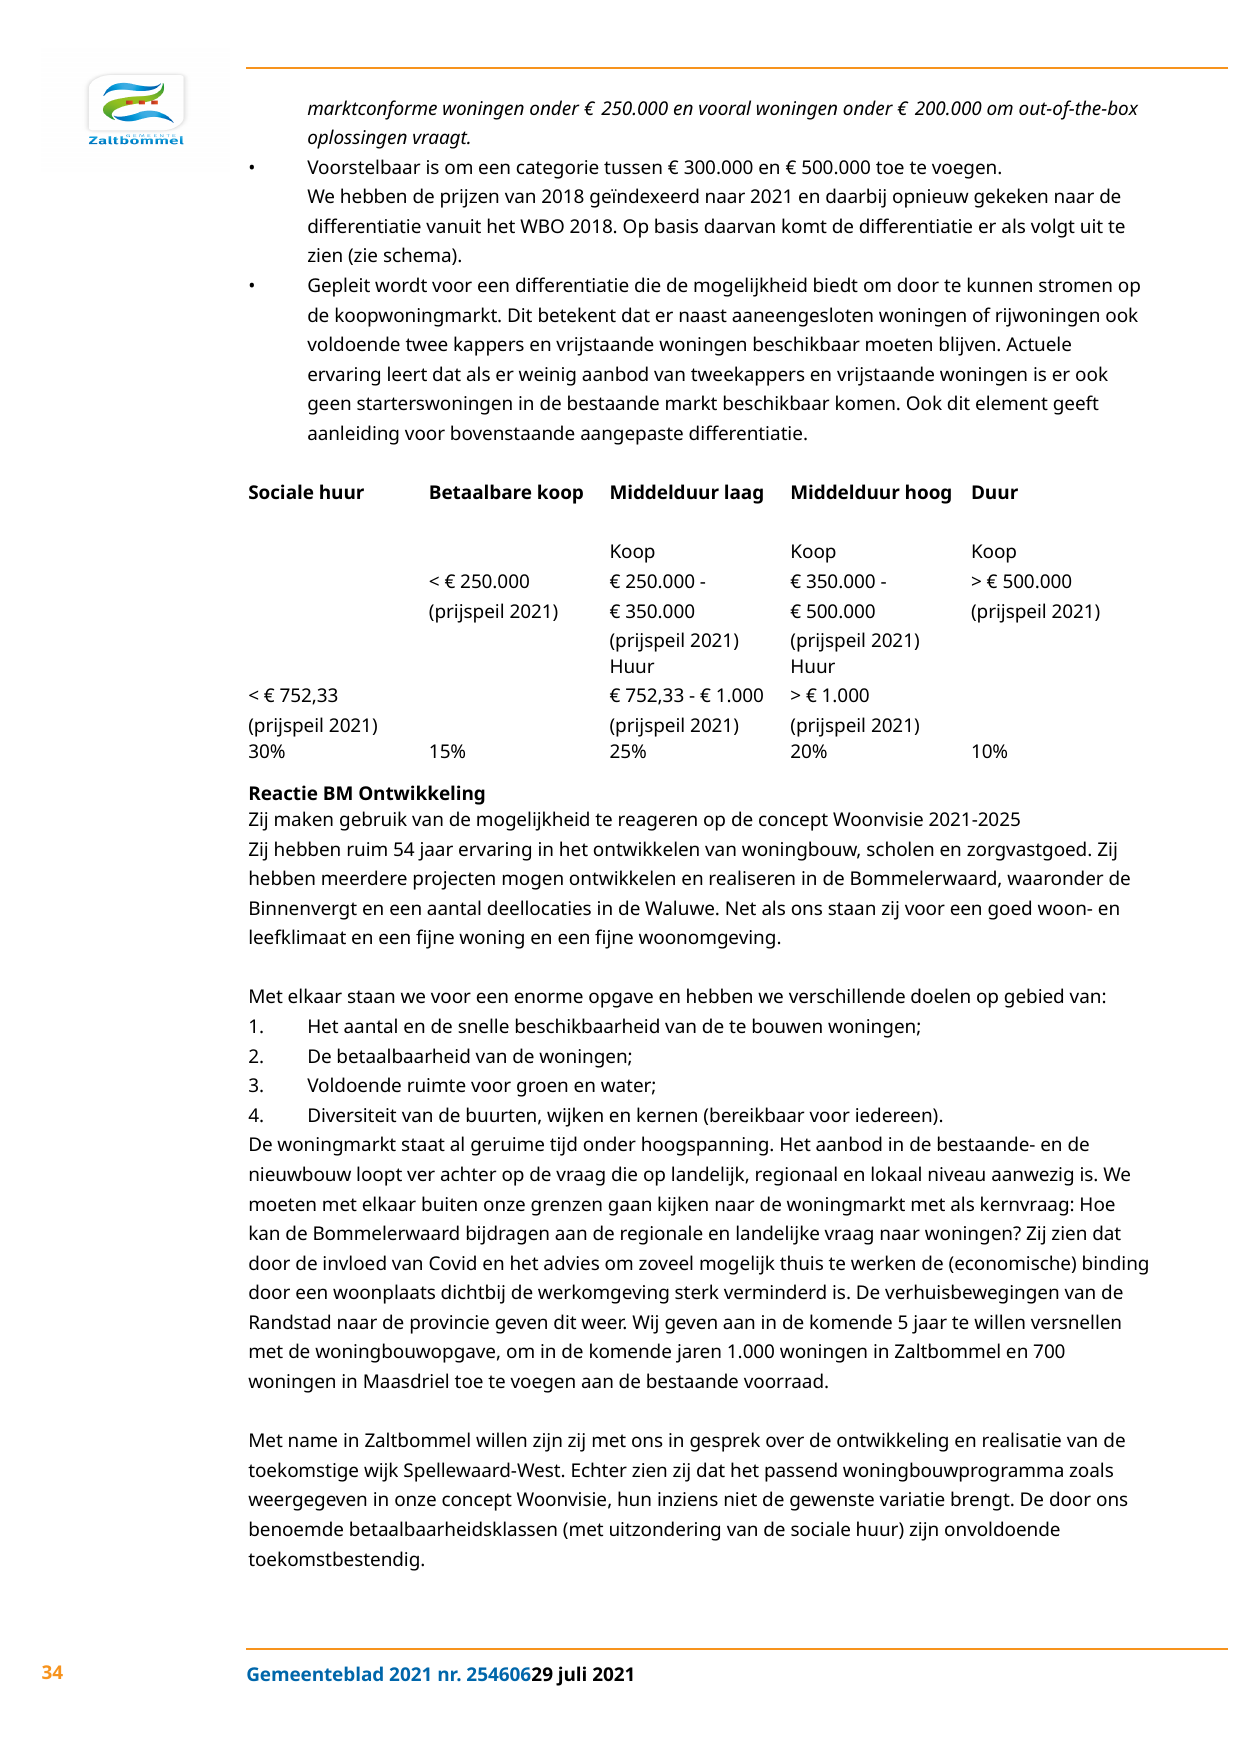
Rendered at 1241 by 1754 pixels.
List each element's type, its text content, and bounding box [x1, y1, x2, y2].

table_header Middelduur hoog Koop € 350.000 - € 500.000 (prijspeil 2021) [790, 480, 971, 653]
text Zij maken gebruik van de mogelijkheid te reageren op de concept Woonvisie 2021-2025 [248, 806, 1152, 832]
list marktconforme woningen onder € 250.000 en vooral woningen onder € 200.000 om out-of-the-box oplossingen vraagt. [248, 95, 1152, 150]
table_cell 30% [248, 738, 429, 764]
table_cell [971, 653, 1152, 738]
table_header Duur Koop > € 500.000 (prijspeil 2021) [971, 480, 1152, 653]
table_cell < € 752,33 (prijspeil 2021) [248, 653, 429, 738]
table_cell 10% [971, 738, 1152, 764]
table_header Sociale huur [248, 480, 429, 653]
table_cell 25% [609, 738, 790, 764]
picture [41, 47, 231, 172]
table_cell Huur € 752,33 - € 1.000 (prijspeil 2021) [609, 653, 790, 738]
text Reactie BM Ontwikkeling [248, 781, 1152, 806]
list De betaalbaarheid van de woningen; [248, 1043, 1152, 1069]
table_cell [429, 653, 609, 738]
table_header Betaalbare koop < € 250.000 (prijspeil 2021) [429, 480, 609, 653]
list Diversiteit van de buurten, wijken en kernen (bereikbaar voor iedereen). [248, 1102, 1152, 1128]
list Gepleit wordt voor een differentiatie die de mogelijkheid biedt om door te kunnen stromen op de koopwoningmarkt. Dit betekent dat er naast aaneengesloten woningen of rijwoningen ook voldoende twee kappers en vrijstaande woningen beschikbaar moeten blijven. Actuele ervaring leert dat als er weinig aanbod van tweekappers en vrijstaande woningen is er ook geen starterswoningen in de bestaande markt beschikbaar komen. Ook dit element geeft aanleiding voor bovenstaande aangepaste differentiatie. [248, 272, 1152, 446]
list Voldoende ruimte voor groen en water; [248, 1072, 1152, 1098]
table_cell 20% [790, 738, 971, 764]
table_cell 15% [429, 738, 609, 764]
list Het aantal en de snelle beschikbaarheid van de te bouwen woningen; [248, 1013, 1152, 1039]
list We hebben de prijzen van 2018 geïndexeerd naar 2021 en daarbij opnieuw gekeken naar de differentiatie vanuit het WBO 2018. Op basis daarvan komt de differentiatie er als volgt uit te zien (zie schema). [248, 183, 1152, 268]
text Zij hebben ruim 54 jaar ervaring in het ontwikkelen van woningbouw, scholen en zorgvastgoed. Zij hebben meerdere projecten mogen ontwikkelen en realiseren in de Bommelerwaard, waaronder de Binnenvergt en een aantal deellocaties in de Waluwe. Net als ons staan zij voor een goed woon- en leefklimaat en een fijne woning en een fijne woonomgeving. [248, 836, 1152, 950]
list Voorstelbaar is om een categorie tussen € 300.000 en € 500.000 toe te voegen. [248, 154, 1152, 180]
table_header Middelduur laag Koop € 250.000 - € 350.000 (prijspeil 2021) [609, 480, 790, 653]
text Met elkaar staan we voor een enorme opgave en hebben we verschillende doelen op gebied van: [248, 984, 1152, 1009]
text De woningmarkt staat al geruime tijd onder hoogspanning. Het aanbod in de bestaande- en de nieuwbouw loopt ver achter op de vraag die op landelijk, regionaal en lokaal niveau aanwezig is. We moeten met elkaar buiten onze grenzen gaan kijken naar de woningmarkt met als kernvraag: Hoe kan de Bommelerwaard bijdragen aan de regionale en landelijke vraag naar woningen? Zij zien dat door de invloed van Covid en het advies om zoveel mogelijk thuis te werken de (economische) binding door een woonplaats dichtbij de werkomgeving sterk verminderd is. De verhuisbewegingen van de Randstad naar de provincie geven dit weer. Wij geven aan in de komende 5 jaar te willen versnellen met de woningbouwopgave, om in de komende jaren 1.000 woningen in Zaltbommel en 700 woningen in Maasdriel toe te voegen aan de bestaande voorraad. [248, 1132, 1152, 1394]
text Met name in Zaltbommel willen zijn zij met ons in gesprek over de ontwikkeling en realisatie van de toekomstige wijk Spellewaard-West. Echter zien zij dat het passend woningbouwprogramma zoals weergegeven in onze concept Woonvisie, hun inziens niet de gewenste variatie brengt. De door ons benoemde betaalbaarheidsklassen (met uitzondering van de sociale huur) zijn onvoldoende toekomstbestendig. [248, 1427, 1152, 1572]
table_cell Huur > € 1.000 (prijspeil 2021) [790, 653, 971, 738]
